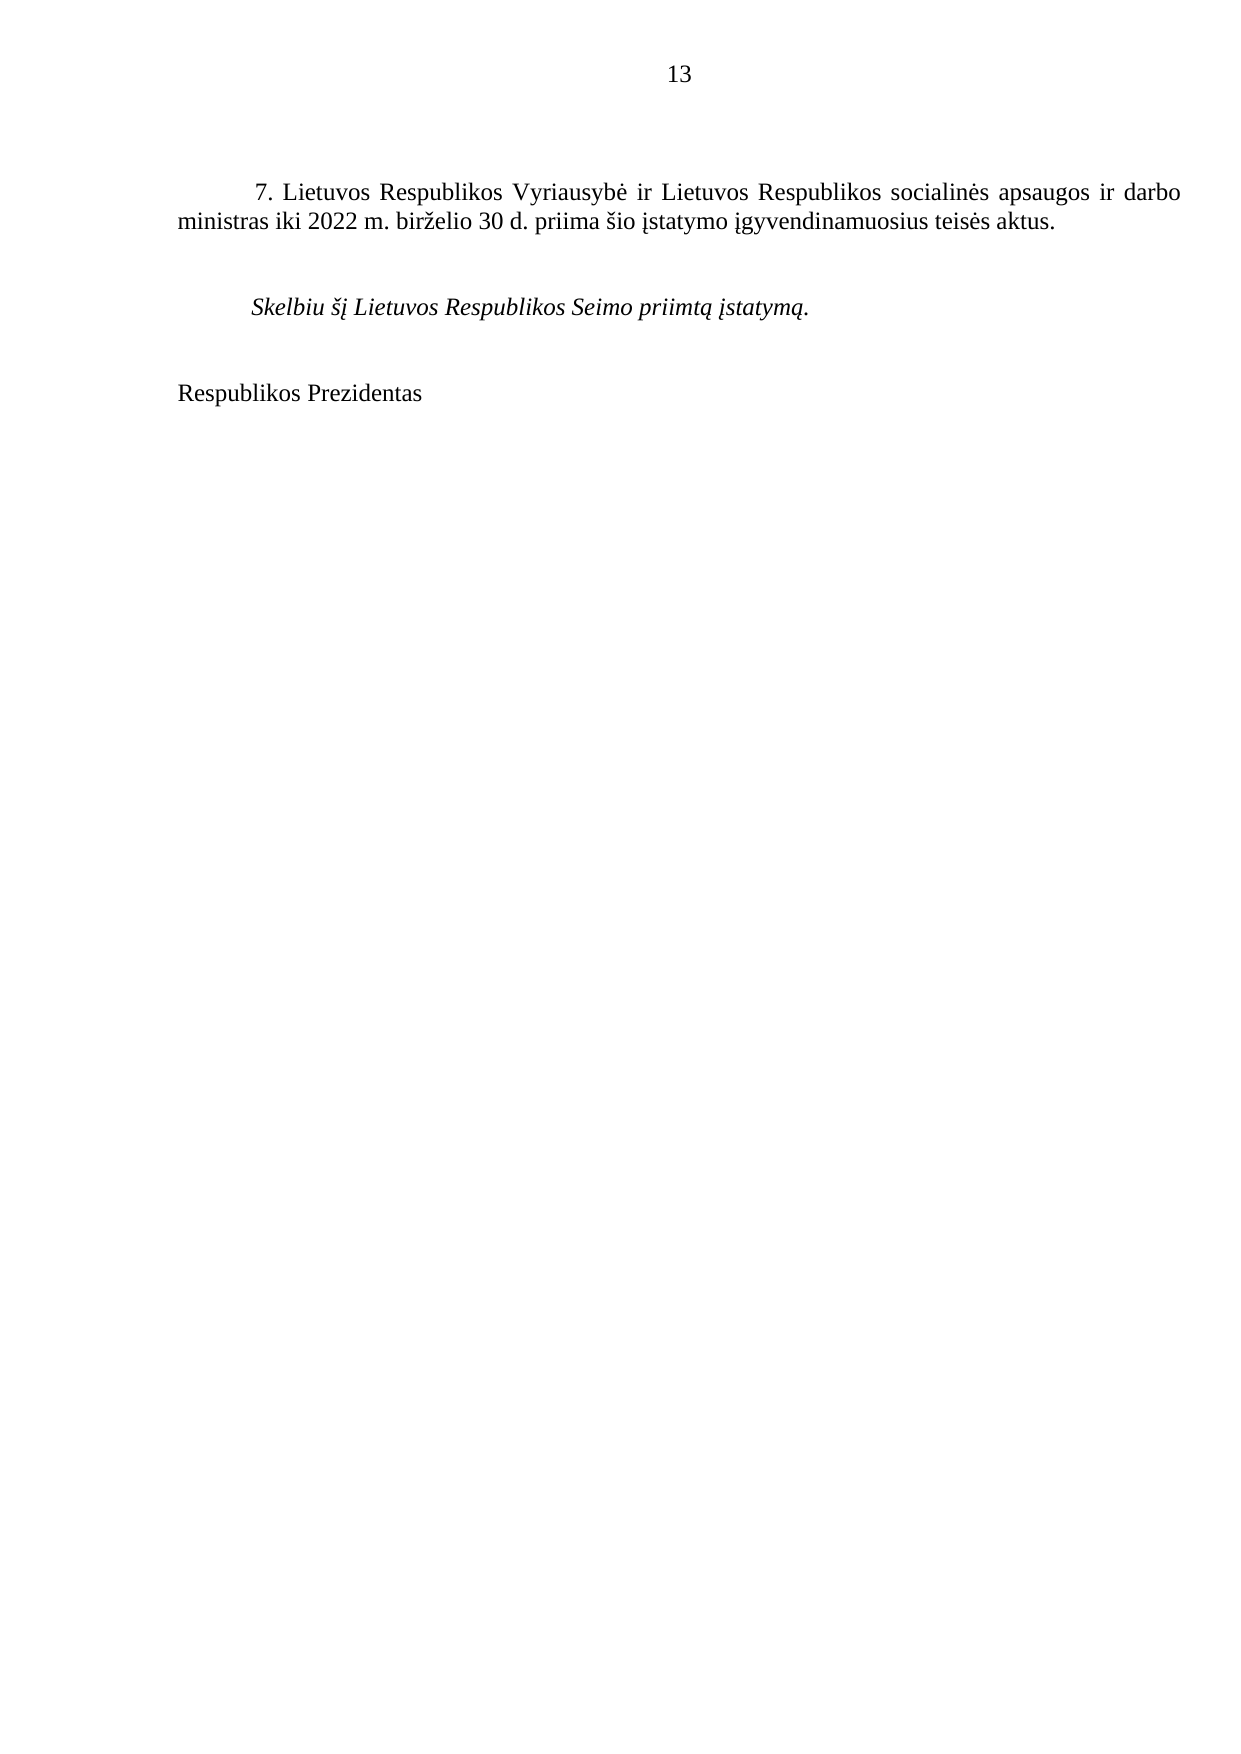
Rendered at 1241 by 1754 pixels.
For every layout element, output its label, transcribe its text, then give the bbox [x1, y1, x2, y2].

text Respublikos Prezidentas [177, 378, 1181, 407]
text 7. Lietuvos Respublikos Vyriausybė ir Lietuvos Respublikos socialinės apsaugos ir darbo ministras iki 2022 m. birželio 30 d. priima šio įstatymo įgyvendinamuosius teisės aktus. [177, 177, 1181, 235]
text Skelbiu šį Lietuvos Respublikos Seimo priimtą įstatymą. [177, 292, 1181, 321]
